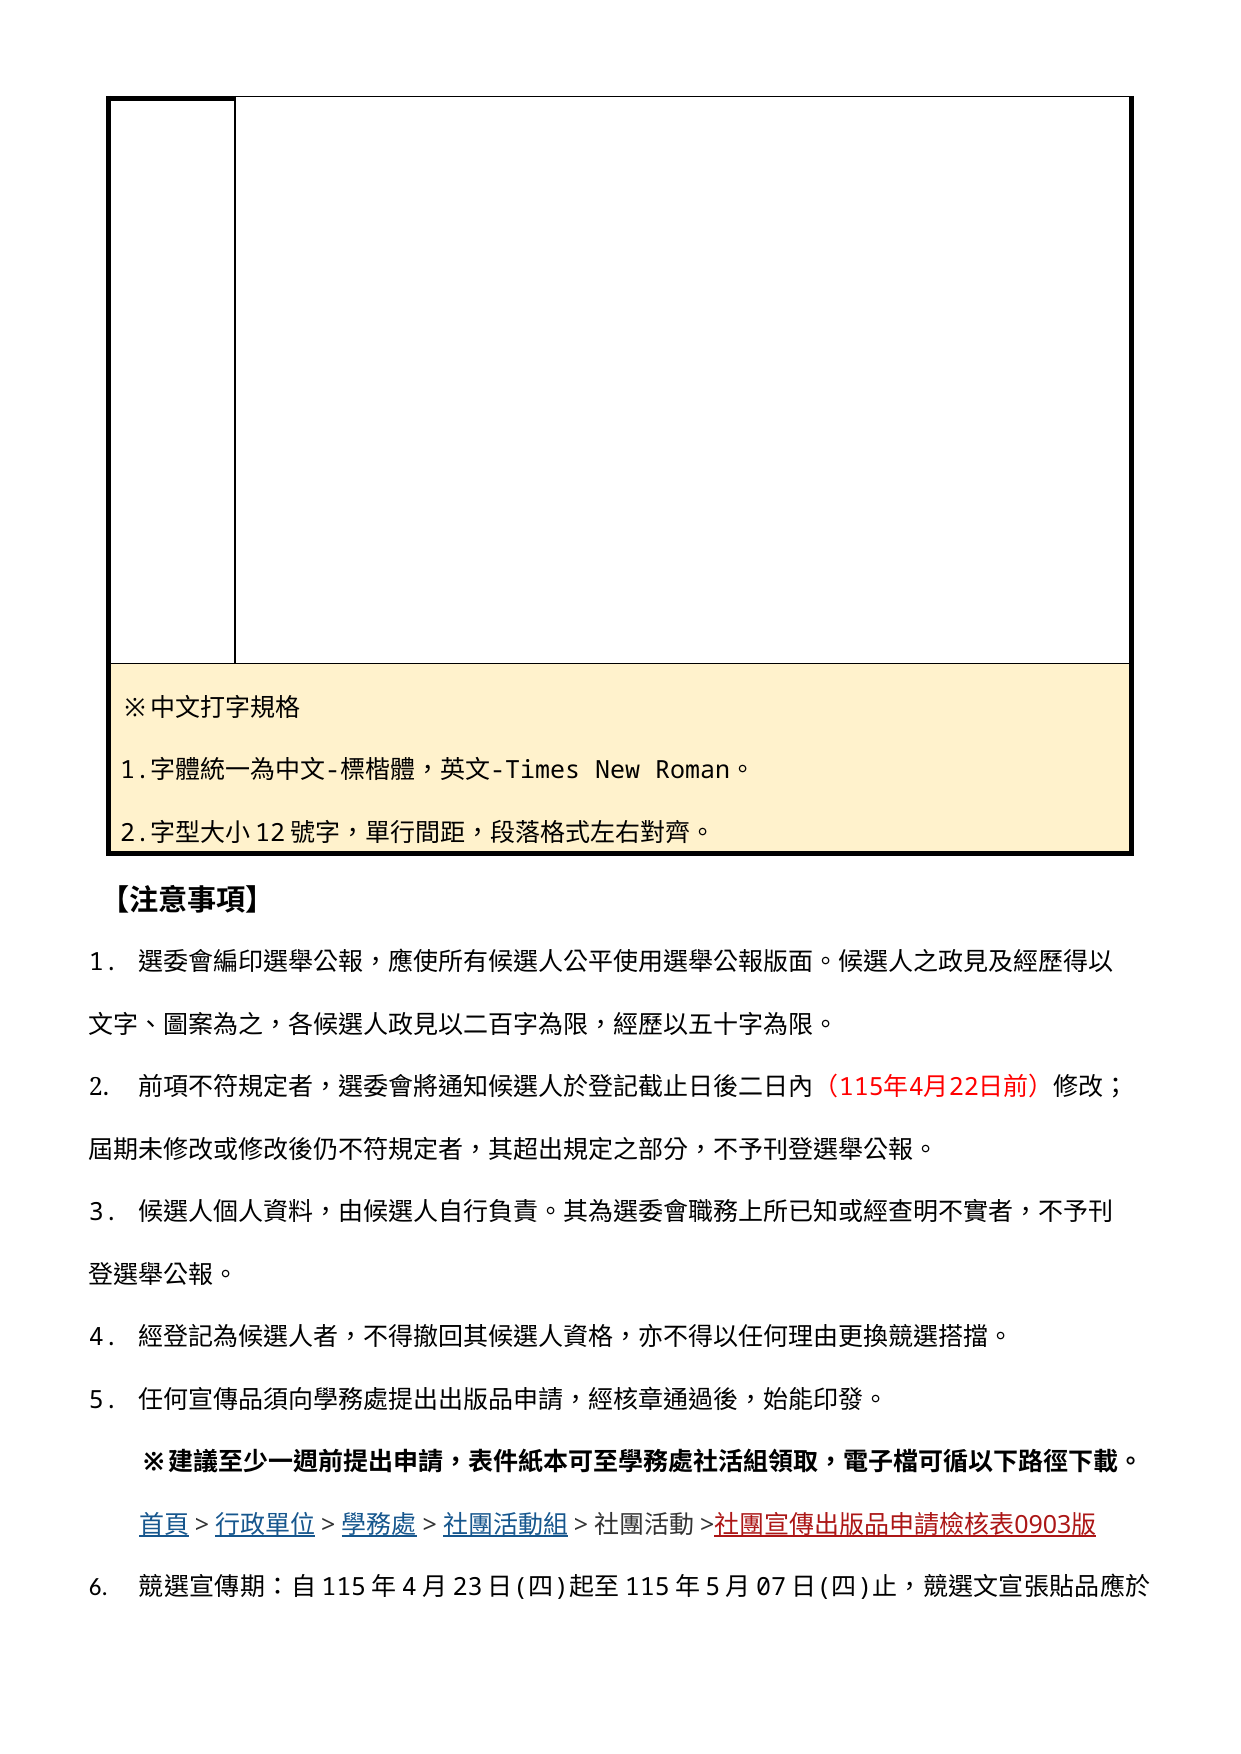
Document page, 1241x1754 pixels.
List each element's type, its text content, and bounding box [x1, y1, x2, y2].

list 選委會編印選舉公報，應使所有候選人公平使用選舉公報版面。候選人之政見及經歷得以文字、圖案為之，各候選人政見以二百字為限，經歷以五十字為限。 [89, 918, 1127, 1043]
list 競選宣傳期：自115年4月23日(四)起至115年5月07日(四)止，競選文宣張貼品應於 [89, 1543, 1152, 1606]
text 首頁 > 行政單位 > 學務處 > 社團活動組 > 社團活動 >社團宣傳出版品申請檢核表0903版 [139, 1481, 1152, 1543]
list 經登記為候選人者，不得撤回其候選人資格，亦不得以任何理由更換競選搭擋。 [89, 1293, 1152, 1356]
list 前項不符規定者，選委會將通知候選人於登記截止日後二日內（115年4月22日前）修改；屆期未修改或修改後仍不符規定者，其超出規定之部分，不予刊登選舉公報。 [89, 1043, 1127, 1168]
list 任何宣傳品須向學務處提出出版品申請，經核章通過後，始能印發。 [89, 1356, 1152, 1418]
table_cell [111, 101, 234, 663]
text ※建議至少一週前提出申請，表件紙本可至學務處社活組領取，電子檔可循以下路徑下載。 [139, 1418, 1152, 1481]
table_cell ※中文打字規格 1.字體統一為中文-標楷體，英文-Times New Roman。 2.字型大小12號字，單行間距，段落格式左右對齊。 [111, 664, 1129, 851]
text 【注意事項】 [100, 856, 1152, 918]
list 候選人個人資料，由候選人自行負責。其為選委會職務上所已知或經查明不實者，不予刊登選舉公報。 [89, 1168, 1127, 1293]
table_cell [236, 97, 1129, 663]
